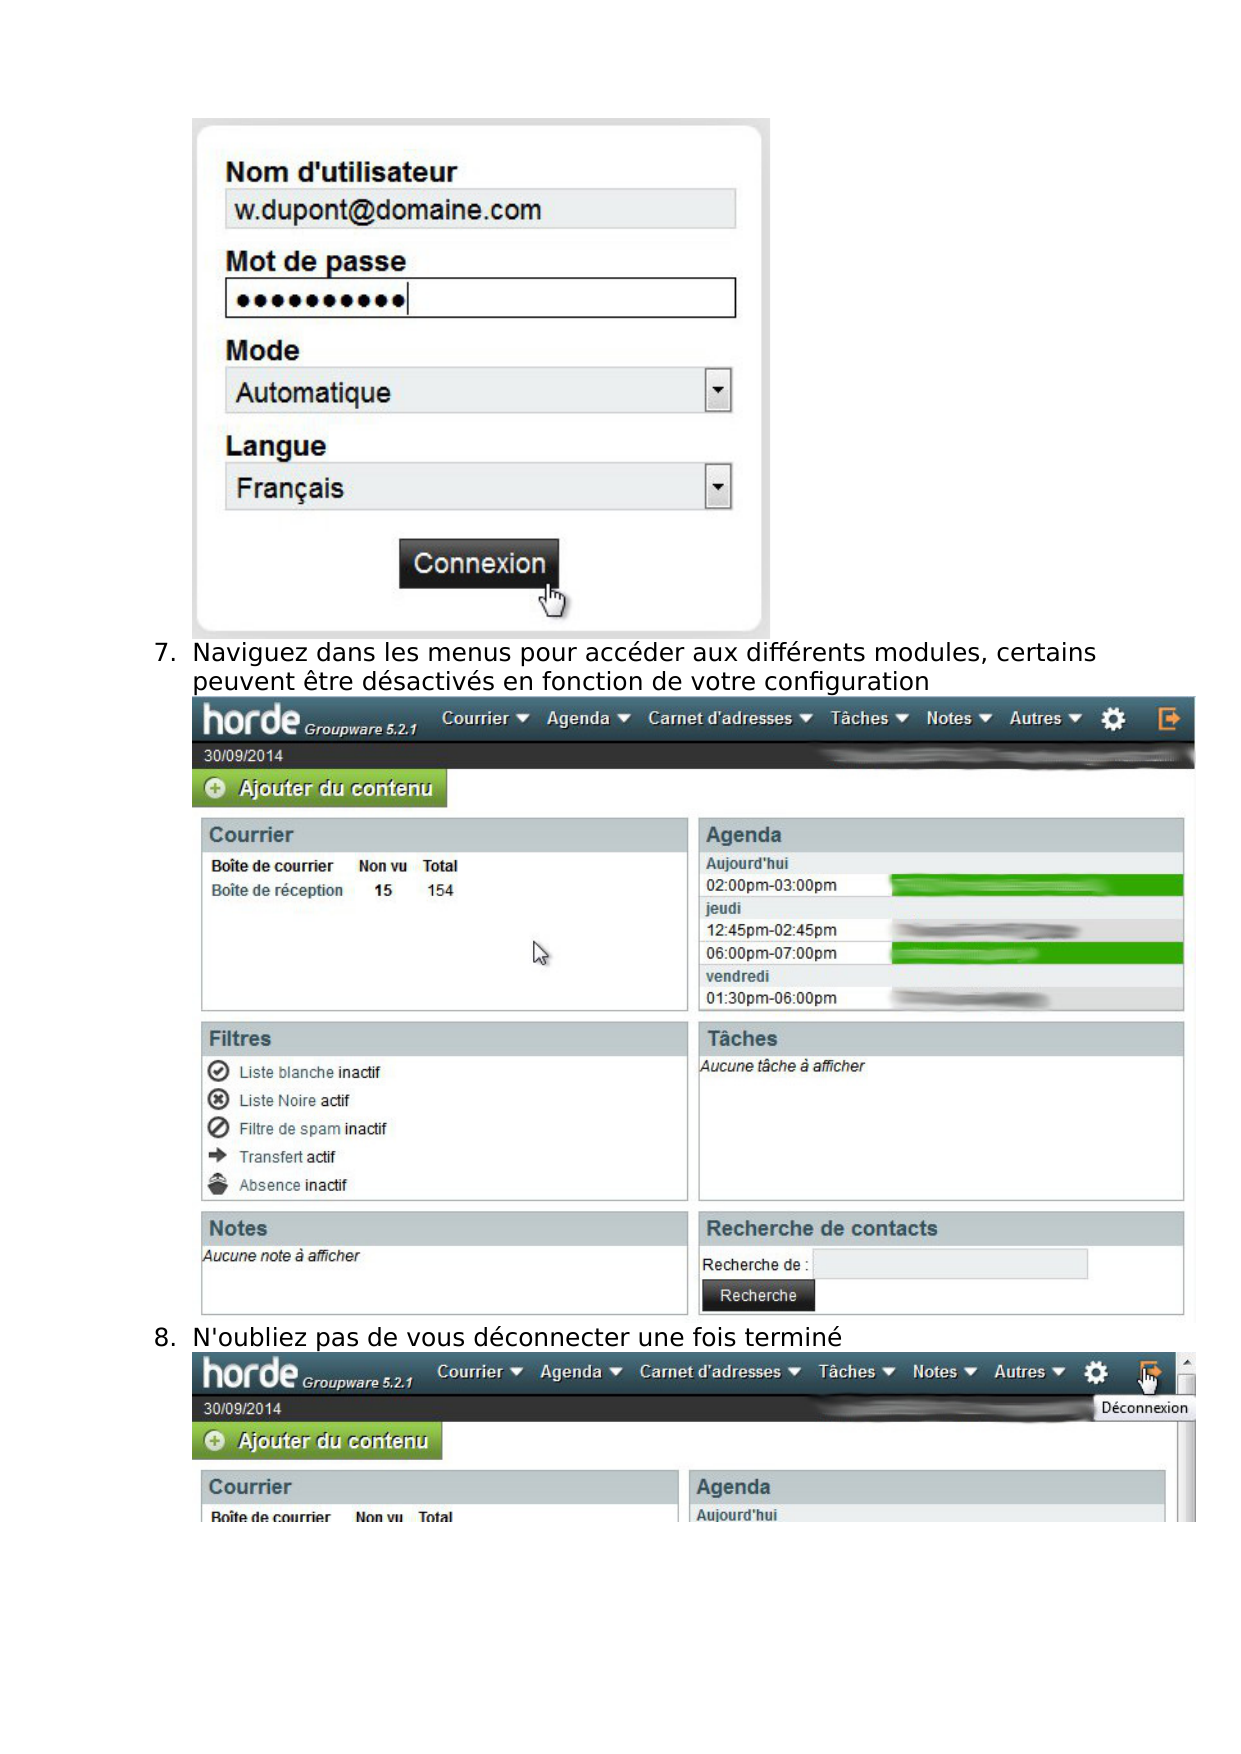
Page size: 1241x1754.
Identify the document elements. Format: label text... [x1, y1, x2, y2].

list N'oubliez pas de vous déconnecter une fois terminé [177, 1323, 1122, 1522]
list Naviguez dans les menus pour accéder aux différents modules, certains peuvent être désactivés en fonction de votre configuration [177, 638, 1122, 1323]
picture [192, 696, 1196, 1323]
picture [192, 1352, 1196, 1522]
picture [192, 118, 770, 639]
list [177, 118, 192, 638]
list [770, 118, 1122, 638]
